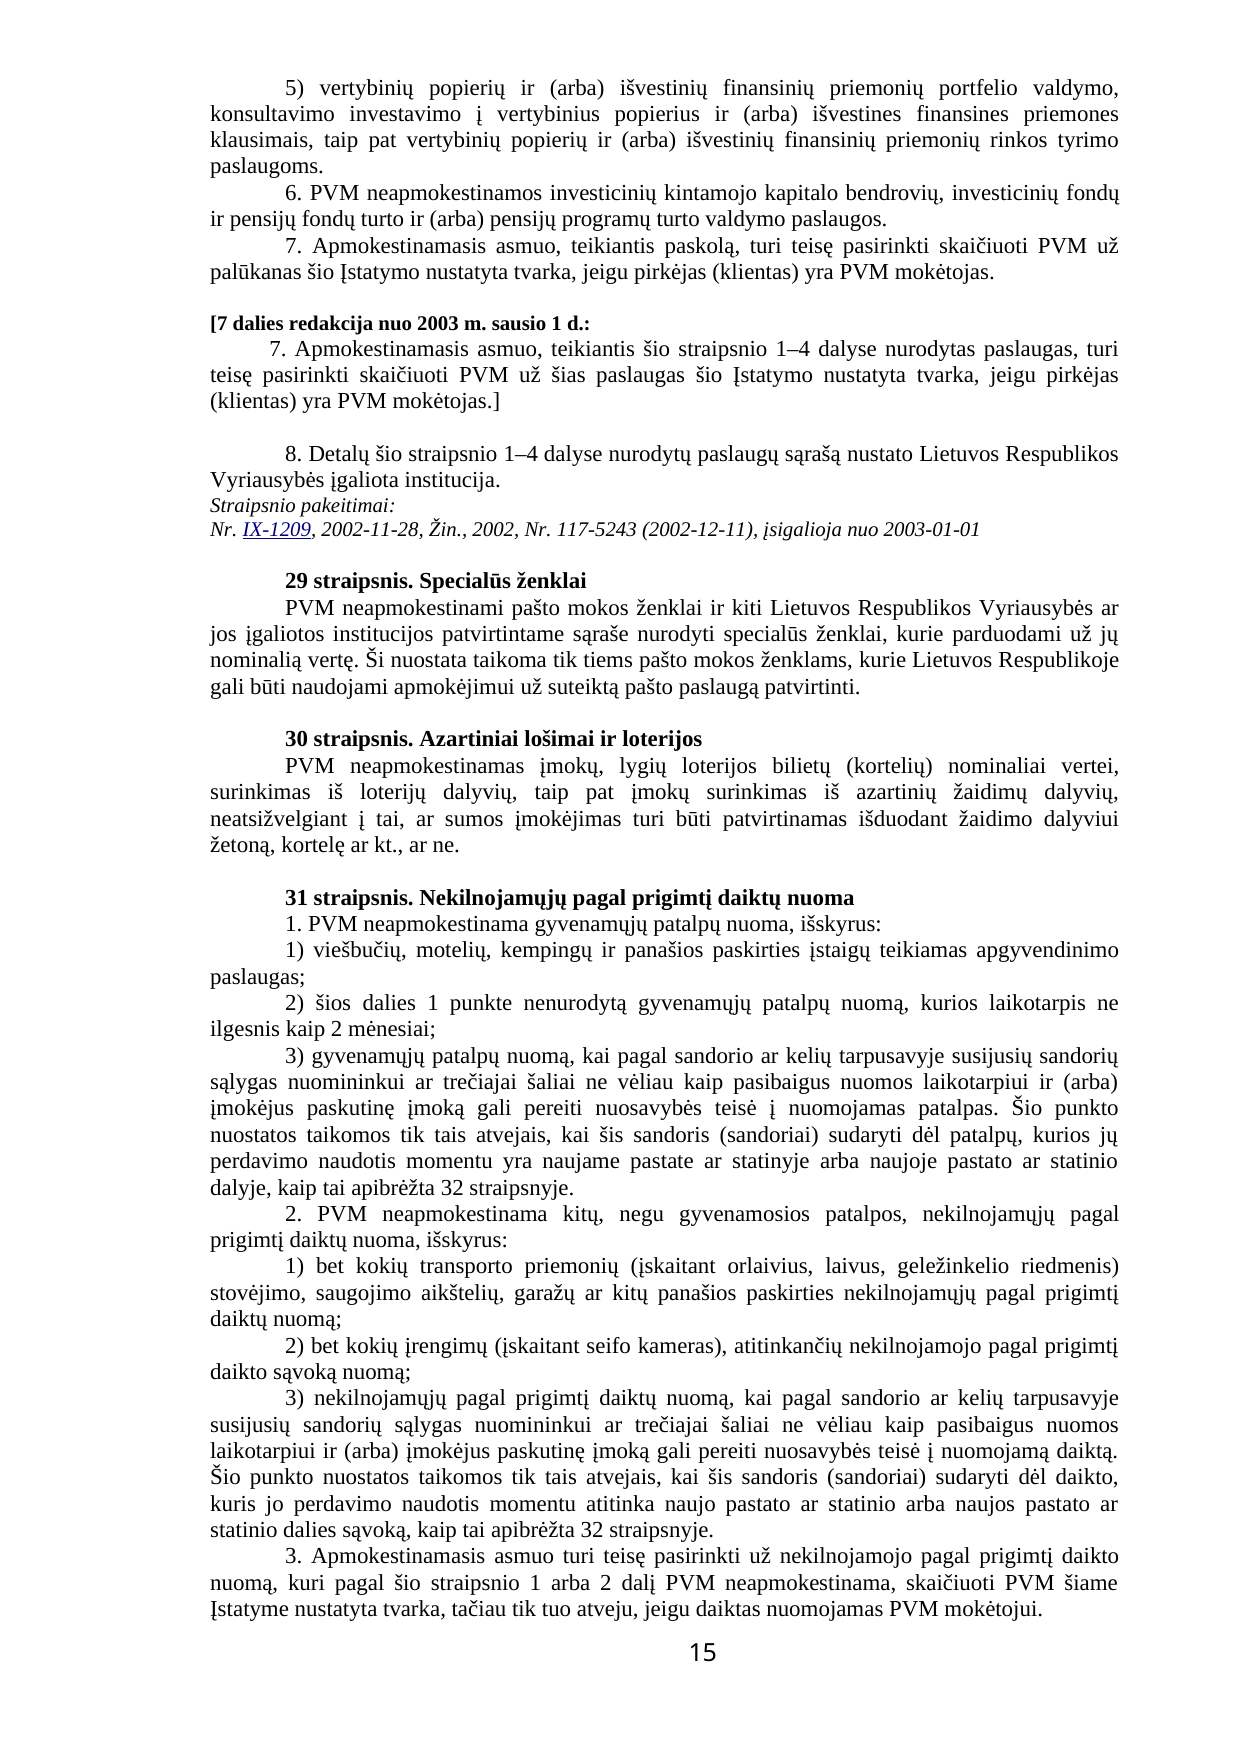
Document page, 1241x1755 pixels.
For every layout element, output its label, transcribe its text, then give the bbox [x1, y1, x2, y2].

text 3. Apmokestinamasis asmuo turi teisę pasirinkti už nekilnojamojo pagal prigimtį daikto nuomą, kuri pagal šio straipsnio 1 arba 2 dalį PVM neapmokestinama, skaičiuoti PVM šiame Įstatyme nustatyta tvarka, tačiau tik tuo atveju, jeigu daiktas nuomojamas PVM mokėtojui. [210, 1542, 1120, 1622]
text 1) bet kokių transporto priemonių (įskaitant orlaivius, laivus, geležinkelio riedmenis) stovėjimo, saugojimo aikštelių, garažų ar kitų panašios paskirties nekilnojamųjų pagal prigimtį daiktų nuomą; [210, 1253, 1120, 1332]
text [7 dalies redakcija nuo 2003 m. sausio 1 d.: [210, 311, 1120, 335]
text Nr. IX-1209, 2002-11-28, Žin., 2002, Nr. 117-5243 (2002-12-11), įsigalioja nuo 2003-01-01 [210, 517, 1120, 541]
text 1) viešbučių, motelių, kempingų ir panašios paskirties įstaigų teikiamas apgyvendinimo paslaugas; [210, 936, 1120, 989]
text 2. PVM neapmokestinama kitų, negu gyvenamosios patalpos, nekilnojamųjų pagal prigimtį daiktų nuoma, išskyrus: [210, 1200, 1120, 1253]
text 7. Apmokestinamasis asmuo, teikiantis paskolą, turi teisę pasirinkti skaičiuoti PVM už palūkanas šio Įstatymo nustatyta tvarka, jeigu pirkėjas (klientas) yra PVM mokėtojas. [210, 232, 1120, 284]
text 3) gyvenamųjų patalpų nuomą, kai pagal sandorio ar kelių tarpusavyje susijusių sandorių sąlygas nuomininkui ar trečiajai šaliai ne vėliau kaip pasibaigus nuomos laikotarpiui ir (arba) įmokėjus paskutinę įmoką gali pereiti nuosavybės teisė į nuomojamas patalpas. Šio punkto nuostatos taikomos tik tais atvejais, kai šis sandoris (sandoriai) sudaryti dėl patalpų, kurios jų perdavimo naudotis momentu yra naujame pastate ar statinyje arba naujoje pastato ar statinio dalyje, kaip tai apibrėžta 32 straipsnyje. [210, 1042, 1120, 1200]
text 8. Detalų šio straipsnio 1–4 dalyse nurodytų paslaugų sąrašą nustato Lietuvos Respublikos Vyriausybės įgaliota institucija. [210, 440, 1120, 493]
text 31 straipsnis. Nekilnojamųjų pagal prigimtį daiktų nuoma [210, 884, 1120, 910]
text 2) bet kokių įrengimų (įskaitant seifo kameras), atitinkančių nekilnojamojo pagal prigimtį daikto sąvoką nuomą; [210, 1332, 1120, 1384]
text 3) nekilnojamųjų pagal prigimtį daiktų nuomą, kai pagal sandorio ar kelių tarpusavyje susijusių sandorių sąlygas nuomininkui ar trečiajai šaliai ne vėliau kaip pasibaigus nuomos laikotarpiui ir (arba) įmokėjus paskutinę įmoką gali pereiti nuosavybės teisė į nuomojamą daiktą. Šio punkto nuostatos taikomos tik tais atvejais, kai šis sandoris (sandoriai) sudaryti dėl daikto, kuris jo perdavimo naudotis momentu atitinka naujo pastato ar statinio arba naujos pastato ar statinio dalies sąvoką, kaip tai apibrėžta 32 straipsnyje. [210, 1384, 1120, 1542]
text PVM neapmokestinami pašto mokos ženklai ir kiti Lietuvos Respublikos Vyriausybės ar jos įgaliotos institucijos patvirtintame sąraše nurodyti specialūs ženklai, kurie parduodami už jų nominalią vertę. Ši nuostata taikoma tik tiems pašto mokos ženklams, kurie Lietuvos Respublikoje gali būti naudojami apmokėjimui už suteiktą pašto paslaugą patvirtinti. [210, 594, 1120, 699]
text 7. Apmokestinamasis asmuo, teikiantis šio straipsnio 1–4 dalyse nurodytas paslaugas, turi teisę pasirinkti skaičiuoti PVM už šias paslaugas šio Įstatymo nustatyta tvarka, jeigu pirkėjas (klientas) yra PVM mokėtojas.] [210, 335, 1120, 414]
text 6. PVM neapmokestinamos investicinių kintamojo kapitalo bendrovių, investicinių fondų ir pensijų fondų turto ir (arba) pensijų programų turto valdymo paslaugos. [210, 179, 1120, 232]
text PVM neapmokestinamas įmokų, lygių loterijos bilietų (kortelių) nominaliai vertei, surinkimas iš loterijų dalyvių, taip pat įmokų surinkimas iš azartinių žaidimų dalyvių, neatsižvelgiant į tai, ar sumos įmokėjimas turi būti patvirtinamas išduodant žaidimo dalyviui žetoną, kortelę ar kt., ar ne. [210, 752, 1120, 857]
text 29 straipsnis. Specialūs ženklai [210, 567, 1120, 594]
text 30 straipsnis. Azartiniai lošimai ir loterijos [210, 726, 1120, 752]
text 5) vertybinių popierių ir (arba) išvestinių finansinių priemonių portfelio valdymo, konsultavimo investavimo į vertybinius popierius ir (arba) išvestines finansines priemones klausimais, taip pat vertybinių popierių ir (arba) išvestinių finansinių priemonių rinkos tyrimo paslaugoms. [210, 73, 1120, 179]
text Straipsnio pakeitimai: [210, 493, 1120, 517]
text 2) šios dalies 1 punkte nenurodytą gyvenamųjų patalpų nuomą, kurios laikotarpis ne ilgesnis kaip 2 mėnesiai; [210, 989, 1120, 1042]
text 1. PVM neapmokestinama gyvenamųjų patalpų nuoma, išskyrus: [210, 910, 1120, 936]
